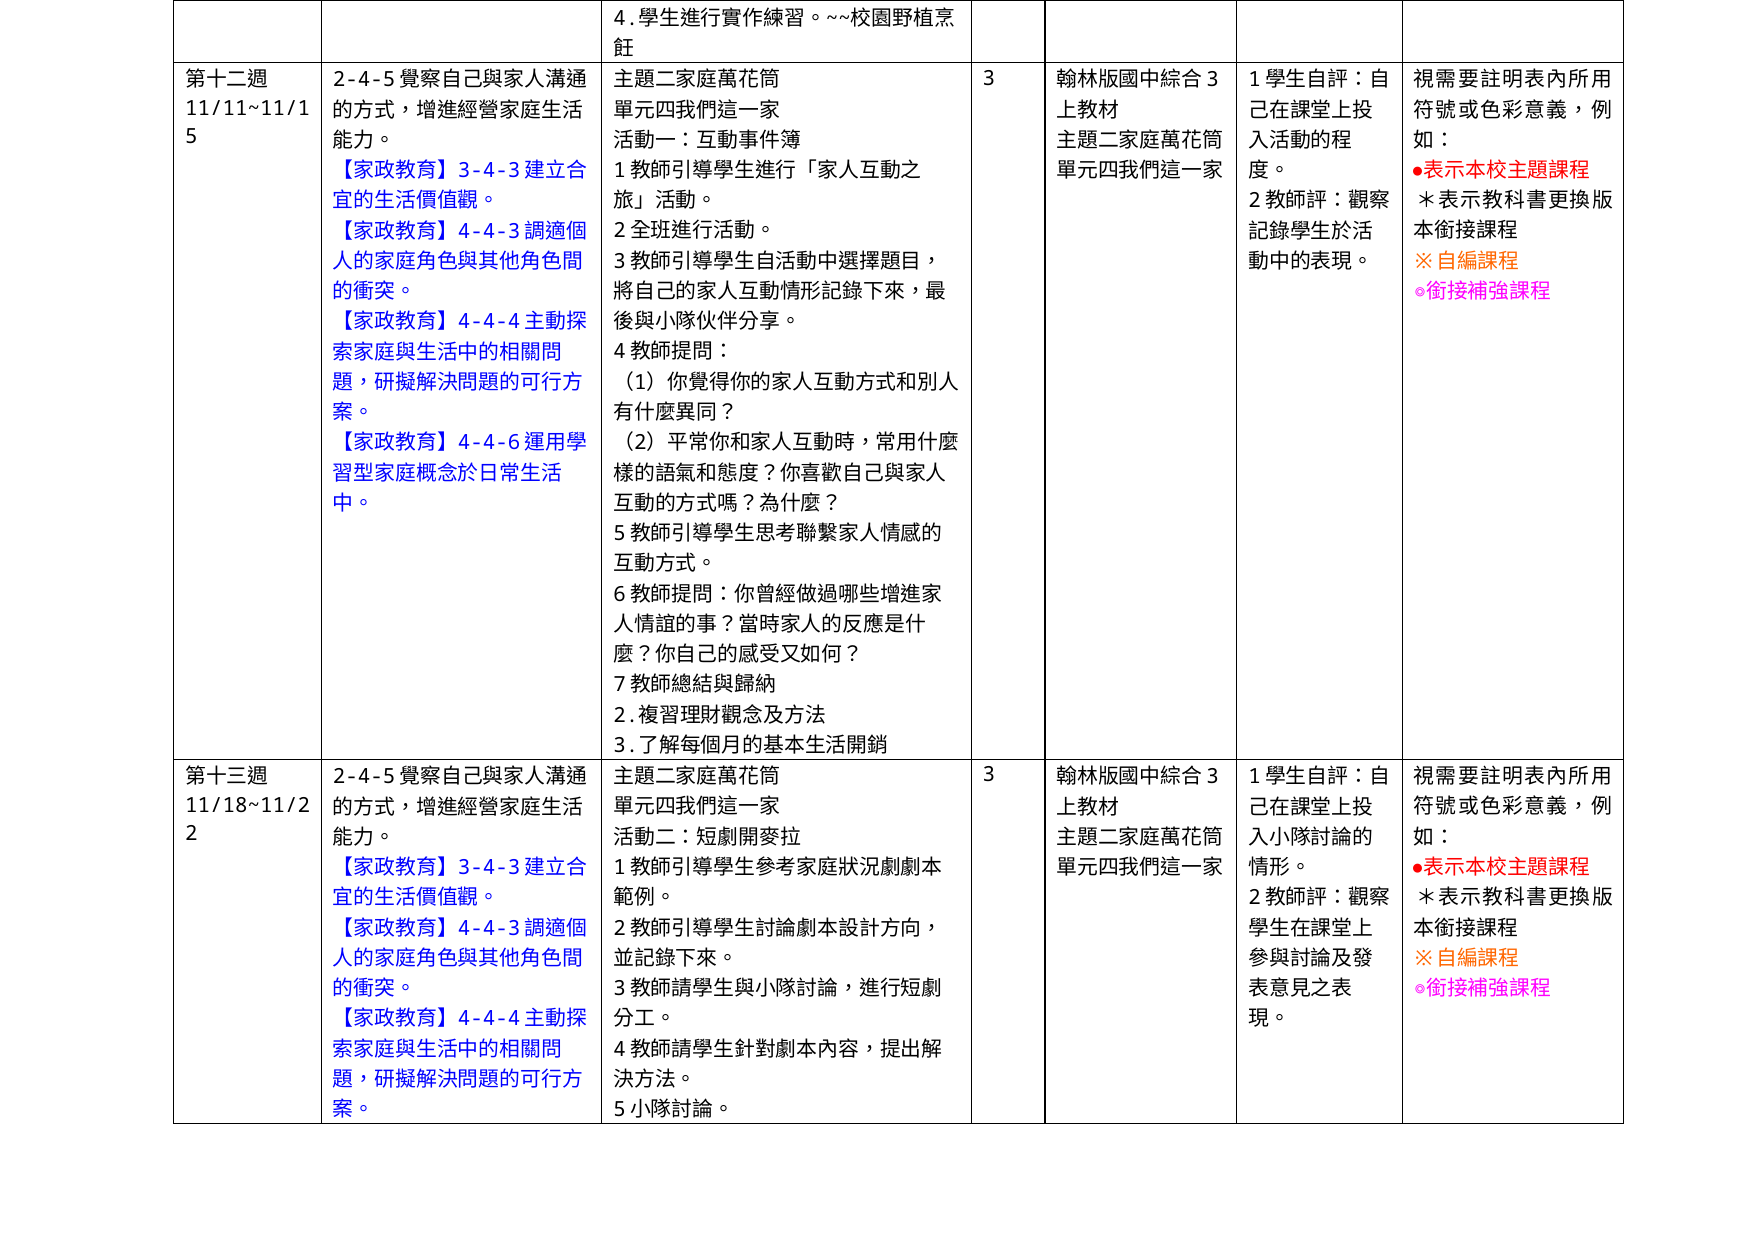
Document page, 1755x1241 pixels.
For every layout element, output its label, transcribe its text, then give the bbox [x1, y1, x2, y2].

table_cell [322, 1, 601, 62]
table_cell 第十三週 11/18~11/22 [174, 760, 321, 1123]
table_cell 翰林版國中綜合3上教材 主題二家庭萬花筒 單元四我們這一家 [1046, 760, 1236, 1123]
table_cell 視需要註明表內所用符號或色彩意義，例如： ●表示本校主題課程 ＊表示教科書更換版本銜接課程 ※自編課程 ◎銜接補強課程 [1403, 760, 1623, 1123]
table_cell 第十二週 11/11~11/15 [174, 63, 321, 758]
table_cell 主題二家庭萬花筒 單元四我們這一家 活動二：短劇開麥拉 1教師引導學生參考家庭狀況劇劇本範例。 2教師引導學生討論劇本設計方向，並記錄下來。 3教師請學生與小隊討論，進行短劇分工。 4教師請學生針對劇本內容，提出解決方法。 5小隊討論。 [602, 760, 971, 1123]
table_cell 3 [972, 760, 1044, 1123]
table_cell [1237, 1, 1402, 62]
table_cell 視需要註明表內所用符號或色彩意義，例如： ●表示本校主題課程 ＊表示教科書更換版本銜接課程 ※自編課程 ◎銜接補強課程 [1403, 63, 1623, 758]
table_cell 主題二家庭萬花筒 單元四我們這一家 活動一：互動事件簿 1教師引導學生進行「家人互動之旅」活動。 2全班進行活動。 3教師引導學生自活動中選擇題目，將自己的家人互動情形記錄下來，最後與小隊伙伴分享。 4教師提問： （1）你覺得你的家人互動方式和別人有什麼異同？ （2）平常你和家人互動時，常用什麼樣的語氣和態度？你喜歡自己與家人互動的方式嗎？為什麼？ 5教師引導學生思考聯繫家人情感的互動方式。 6教師提問：你曾經做過哪些增進家人情誼的事？當時家人的反應是什麼？你自己的感受又如何？ 7教師總結與歸納 2.複習理財觀念及方法 3.了解每個月的基本生活開銷 [602, 63, 971, 758]
table_cell 1學生自評：自己在課堂上投入小隊討論的情形。 2教師評：觀察學生在課堂上參與討論及發表意見之表現。 [1237, 760, 1402, 1123]
table_cell [1046, 1, 1236, 62]
table_cell 2-4-5覺察自己與家人溝通的方式，增進經營家庭生活能力。 【家政教育】3-4-3建立合宜的生活價值觀。 【家政教育】4-4-3調適個人的家庭角色與其他角色間的衝突。 【家政教育】4-4-4主動探索家庭與生活中的相關問題，研擬解決問題的可行方案。 [322, 760, 601, 1123]
table_cell 翰林版國中綜合3上教材 主題二家庭萬花筒 單元四我們這一家 [1046, 63, 1236, 758]
table_cell [174, 1, 321, 62]
table_cell 3 [972, 63, 1044, 758]
table_cell 4.學生進行實作練習。~~校園野植烹飪 [602, 1, 971, 62]
table_cell 2-4-5覺察自己與家人溝通的方式，增進經營家庭生活能力。 【家政教育】3-4-3建立合宜的生活價值觀。 【家政教育】4-4-3調適個人的家庭角色與其他角色間的衝突。 【家政教育】4-4-4主動探索家庭與生活中的相關問題，研擬解決問題的可行方案。 【家政教育】4-4-6運用學習型家庭概念於日常生活中。 [322, 63, 601, 758]
table_cell [972, 1, 1044, 62]
table_cell [1403, 1, 1623, 62]
table_cell 1學生自評：自己在課堂上投入活動的程度。 2教師評：觀察記錄學生於活動中的表現。 [1237, 63, 1402, 758]
